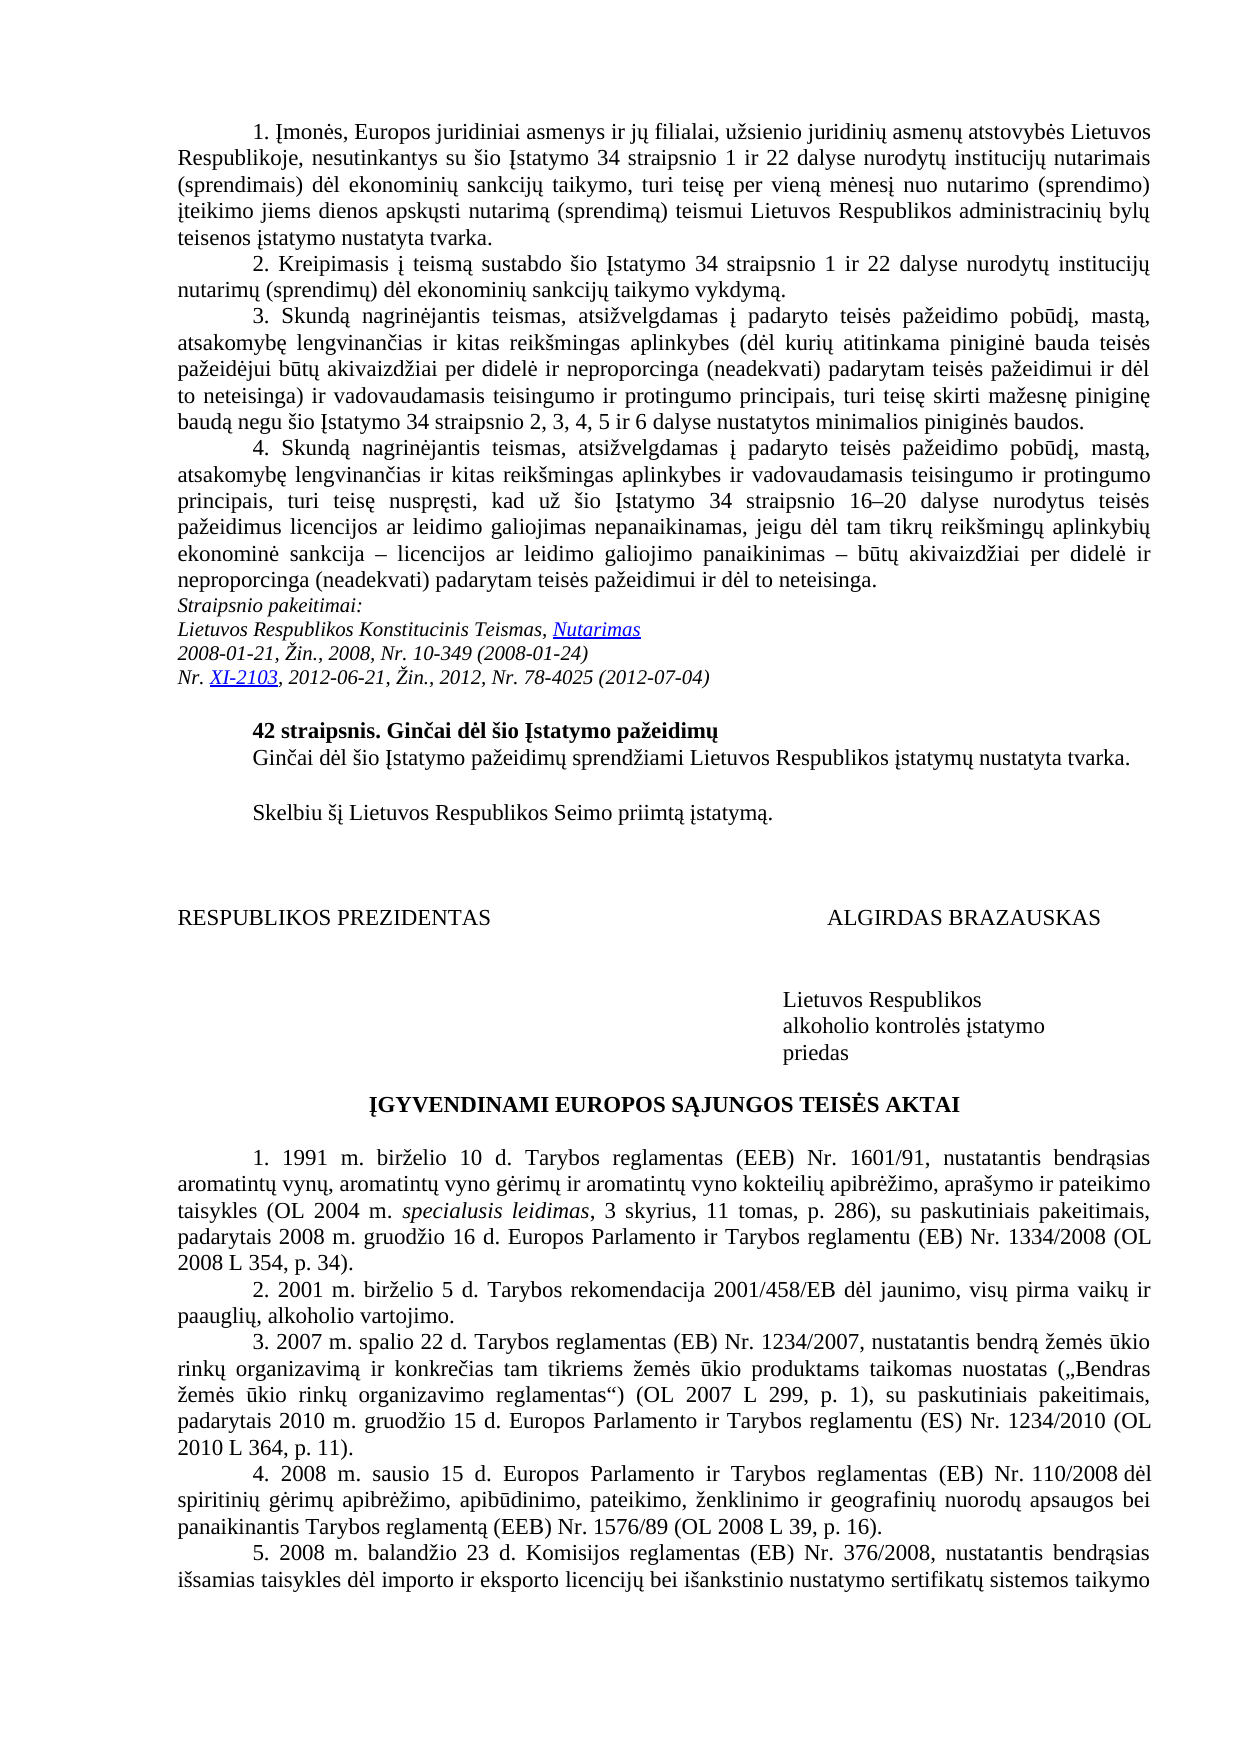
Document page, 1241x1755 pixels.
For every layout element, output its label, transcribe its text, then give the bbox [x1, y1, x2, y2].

text 4. 2008 m. sausio 15 d. Europos Parlamento ir Tarybos reglamentas (EB) Nr. 110/2008 dėl spiritinių gėrimų apibrėžimo, apibūdinimo, pateikimo, ženklinimo ir geografinių nuorodų apsaugos bei panaikinantis Tarybos reglamentą (EEB) Nr. 1576/89 (OL 2008 L 39, p. 16). [177, 1460, 1152, 1539]
text Ginčai dėl šio Įstatymo pažeidimų sprendžiami Lietuvos Respublikos įstatymų nustatyta tvarka. [177, 744, 1152, 770]
text Skelbiu šį Lietuvos Respublikos Seimo priimtą įstatymą. [177, 799, 1152, 825]
text ĮGYVENDINAMI EUROPOS SĄJUNGOS TEISĖS AKTAI [177, 1091, 1152, 1118]
text alkoholio kontrolės įstatymo [783, 1012, 1152, 1038]
text 3. Skundą nagrinėjantis teismas, atsižvelgdamas į padaryto teisės pažeidimo pobūdį, mastą, atsakomybę lengvinančias ir kitas reikšmingas aplinkybes (dėl kurių atitinkama piniginė bauda teisės pažeidėjui būtų akivaizdžiai per didelė ir neproporcinga (neadekvati) padarytam teisės pažeidimui ir dėl to neteisinga) ir vadovaudamasis teisingumo ir protingumo principais, turi teisę skirti mažesnę piniginę baudą negu šio Įstatymo 34 straipsnio 2, 3, 4, 5 ir 6 dalyse nustatytos minimalios piniginės baudos. [177, 303, 1152, 434]
text Lietuvos Respublikos [783, 986, 1152, 1012]
text 2. Kreipimasis į teismą sustabdo šio Įstatymo 34 straipsnio 1 ir 22 dalyse nurodytų institucijų nutarimų (sprendimų) dėl ekonominių sankcijų taikymo vykdymą. [177, 250, 1152, 303]
text 2008-01-21, Žin., 2008, Nr. 10-349 (2008-01-24) [177, 641, 1152, 665]
text 2. 2001 m. birželio 5 d. Tarybos rekomendacija 2001/458/EB dėl jaunimo, visų pirma vaikų ir paauglių, alkoholio vartojimo. [177, 1276, 1152, 1328]
text 4. Skundą nagrinėjantis teismas, atsižvelgdamas į padaryto teisės pažeidimo pobūdį, mastą, atsakomybę lengvinančias ir kitas reikšmingas aplinkybes ir vadovaudamasis teisingumo ir protingumo principais, turi teisę nuspręsti, kad už šio Įstatymo 34 straipsnio 16–20 dalyse nurodytus teisės pažeidimus licencijos ar leidimo galiojimas nepanaikinamas, jeigu dėl tam tikrų reikšmingų aplinkybių ekonominė sankcija – licencijos ar leidimo galiojimo panaikinimas – būtų akivaizdžiai per didelė ir neproporcinga (neadekvati) padarytam teisės pažeidimui ir dėl to neteisinga. [177, 434, 1152, 592]
text 5. 2008 m. balandžio 23 d. Komisijos reglamentas (EB) Nr. 376/2008, nustatantis bendrąsias išsamias taisykles dėl importo ir eksporto licencijų bei išankstinio nustatymo sertifikatų sistemos taikymo [177, 1539, 1152, 1592]
text 1. Įmonės, Europos juridiniai asmenys ir jų filialai, užsienio juridinių asmenų atstovybės Lietuvos Respublikoje, nesutinkantys su šio Įstatymo 34 straipsnio 1 ir 22 dalyse nurodytų institucijų nutarimais (sprendimais) dėl ekonominių sankcijų taikymo, turi teisę per vieną mėnesį nuo nutarimo (sprendimo) įteikimo jiems dienos apskųsti nutarimą (sprendimą) teismui Lietuvos Respublikos administracinių bylų teisenos įstatymo nustatyta tvarka. [177, 118, 1152, 250]
text Straipsnio pakeitimai: [177, 592, 1152, 617]
text 3. 2007 m. spalio 22 d. Tarybos reglamentas (EB) Nr. 1234/2007, nustatantis bendrą žemės ūkio rinkų organizavimą ir konkrečias tam tikriems žemės ūkio produktams taikomas nuostatas („Bendras žemės ūkio rinkų organizavimo reglamentas“) (OL 2007 L 299, p. 1), su paskutiniais pakeitimais, padarytais 2010 m. gruodžio 15 d. Europos Parlamento ir Tarybos reglamentu (ES) Nr. 1234/2010 (OL 2010 L 364, p. 11). [177, 1328, 1152, 1460]
text Lietuvos Respublikos Konstitucinis Teismas, Nutarimas [177, 617, 1152, 641]
text priedas [783, 1038, 1152, 1065]
text 42 straipsnis. Ginčai dėl šio Įstatymo pažeidimų [177, 717, 1152, 744]
text 1. 1991 m. birželio 10 d. Tarybos reglamentas (EEB) Nr. 1601/91, nustatantis bendrąsias aromatintų vynų, aromatintų vyno gėrimų ir aromatintų vyno kokteilių apibrėžimo, aprašymo ir pateikimo taisykles (OL 2004 m. specialusis leidimas, 3 skyrius, 11 tomas, p. 286), su paskutiniais pakeitimais, padarytais 2008 m. gruodžio 16 d. Europos Parlamento ir Tarybos reglamentu (EB) Nr. 1334/2008 (OL 2008 L 354, p. 34). [177, 1144, 1152, 1276]
text Nr. XI-2103, 2012-06-21, Žin., 2012, Nr. 78-4025 (2012-07-04) [177, 665, 1152, 689]
text RESPUBLIKOS PREZIDENTAS ALGIRDAS BRAZAUSKAS [177, 904, 1152, 931]
